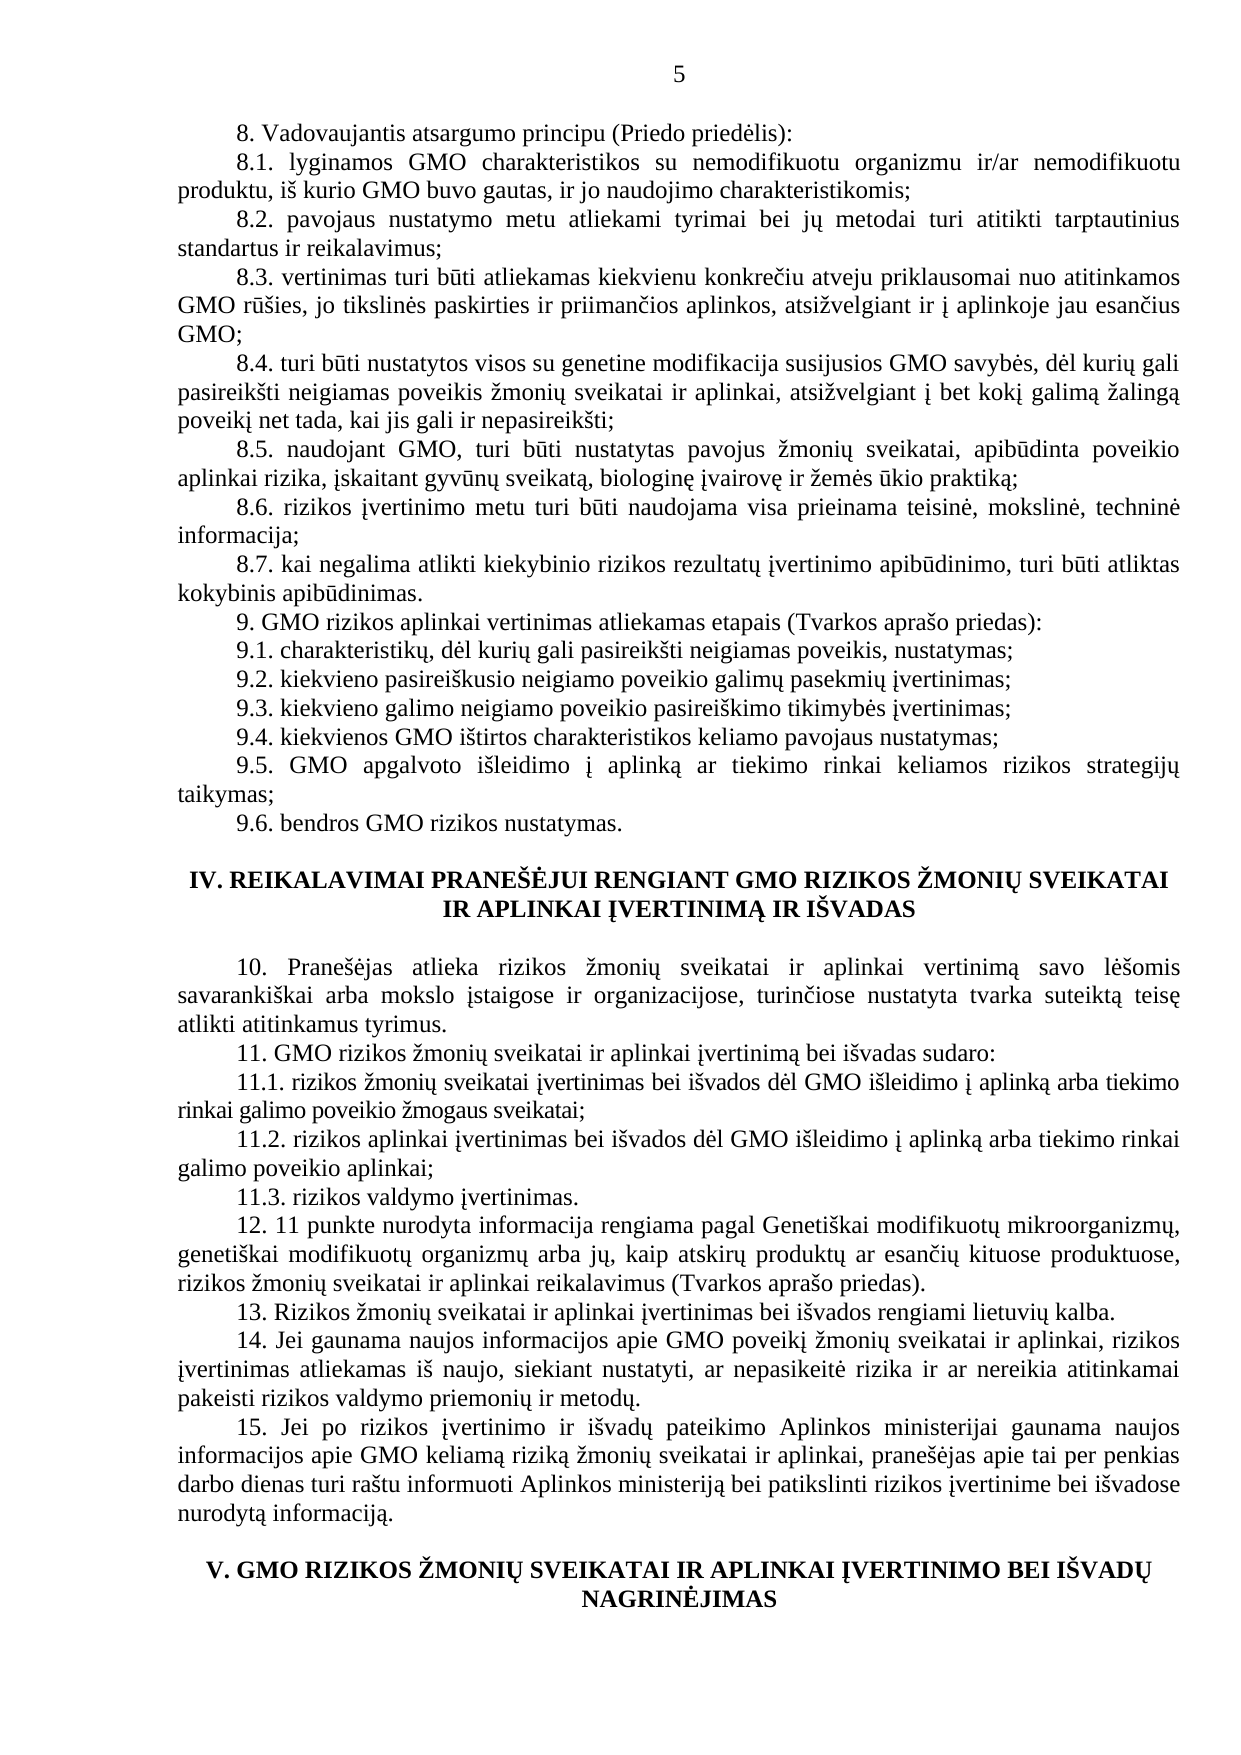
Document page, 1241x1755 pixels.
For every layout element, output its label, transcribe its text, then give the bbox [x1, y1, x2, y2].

text 9.6. bendros GMO rizikos nustatymas. [177, 808, 1181, 837]
text 12. 11 punkte nurodyta informacija rengiama pagal Genetiškai modifikuotų mikroorganizmų, genetiškai modifikuotų organizmų arba jų, kaip atskirų produktų ar esančių kituose produktuose, rizikos žmonių sveikatai ir aplinkai reikalavimus (Tvarkos aprašo priedas). [177, 1211, 1181, 1297]
text 10. Pranešėjas atlieka rizikos žmonių sveikatai ir aplinkai vertinimą savo lėšomis savarankiškai arba mokslo įstaigose ir organizacijose, turinčiose nustatyta tvarka suteiktą teisę atlikti atitinkamus tyrimus. [177, 952, 1181, 1038]
text 9.4. kiekvienos GMO ištirtos charakteristikos keliamo pavojaus nustatymas; [177, 722, 1181, 751]
text 14. Jei gaunama naujos informacijos apie GMO poveikį žmonių sveikatai ir aplinkai, rizikos įvertinimas atliekamas iš naujo, siekiant nustatyti, ar nepasikeitė rizika ir ar nereikia atitinkamai pakeisti rizikos valdymo priemonių ir metodų. [177, 1326, 1181, 1412]
text 8.3. vertinimas turi būti atliekamas kiekvienu konkrečiu atveju priklausomai nuo atitinkamos GMO rūšies, jo tikslinės paskirties ir priimančios aplinkos, atsižvelgiant ir į aplinkoje jau esančius GMO; [177, 262, 1181, 348]
text 8.1. lyginamos GMO charakteristikos su nemodifikuotu organizmu ir/ar nemodifikuotu produktu, iš kurio GMO buvo gautas, ir jo naudojimo charakteristikomis; [177, 147, 1181, 204]
text 8.4. turi būti nustatytos visos su genetine modifikacija susijusios GMO savybės, dėl kurių gali pasireikšti neigiamas poveikis žmonių sveikatai ir aplinkai, atsižvelgiant į bet kokį galimą žalingą poveikį net tada, kai jis gali ir nepasireikšti; [177, 348, 1181, 434]
text 8. Vadovaujantis atsargumo principu (Priedo priedėlis): [177, 118, 1181, 147]
text 13. Rizikos žmonių sveikatai ir aplinkai įvertinimas bei išvados rengiami lietuvių kalba. [177, 1297, 1181, 1326]
text 9.2. kiekvieno pasireiškusio neigiamo poveikio galimų pasekmių įvertinimas; [177, 664, 1181, 693]
text 11.2. rizikos aplinkai įvertinimas bei išvados dėl GMO išleidimo į aplinką arba tiekimo rinkai galimo poveikio aplinkai; [177, 1124, 1181, 1182]
text 9.5. GMO apgalvoto išleidimo į aplinką ar tiekimo rinkai keliamos rizikos strategijų taikymas; [177, 751, 1181, 808]
text 11.1. rizikos žmonių sveikatai įvertinimas bei išvados dėl GMO išleidimo į aplinką arba tiekimo rinkai galimo poveikio žmogaus sveikatai; [177, 1067, 1181, 1124]
text IV. REIKALAVIMAI PRANEŠĖJUI RENGIANT GMO RIZIKOS žmonių sveikatai ir APLINKAI įVERTINIMĄ IR IŠVADAS [177, 866, 1181, 923]
text 9.3. kiekvieno galimo neigiamo poveikio pasireiškimo tikimybės įvertinimas; [177, 693, 1181, 722]
text 9. GMO rizikos aplinkai vertinimas atliekamas etapais (Tvarkos aprašo priedas): [177, 607, 1181, 636]
text 15. Jei po rizikos įvertinimo ir išvadų pateikimo Aplinkos ministerijai gaunama naujos informacijos apie GMO keliamą riziką žmonių sveikatai ir aplinkai, pranešėjas apie tai per penkias darbo dienas turi raštu informuoti Aplinkos ministeriją bei patikslinti rizikos įvertinime bei išvadose nurodytą informaciją. [177, 1412, 1181, 1527]
text 11. GMO rizikos žmonių sveikatai ir aplinkai įvertinimą bei išvadas sudaro: [177, 1038, 1181, 1067]
text 8.5. naudojant GMO, turi būti nustatytas pavojus žmonių sveikatai, apibūdinta poveikio aplinkai rizika, įskaitant gyvūnų sveikatą, biologinę įvairovę ir žemės ūkio praktiką; [177, 434, 1181, 492]
text v. GMO rizikos žmonių sveikatai ir aplinkai Įvertinimo bei išvadų nagrinėjimas [177, 1556, 1181, 1613]
text 8.6. rizikos įvertinimo metu turi būti naudojama visa prieinama teisinė, mokslinė, techninė informacija; [177, 492, 1181, 549]
text 11.3. rizikos valdymo įvertinimas. [177, 1182, 1181, 1211]
text 8.7. kai negalima atlikti kiekybinio rizikos rezultatų įvertinimo apibūdinimo, turi būti atliktas kokybinis apibūdinimas. [177, 549, 1181, 607]
text 8.2. pavojaus nustatymo metu atliekami tyrimai bei jų metodai turi atitikti tarptautinius standartus ir reikalavimus; [177, 204, 1181, 262]
text 9.1. charakteristikų, dėl kurių gali pasireikšti neigiamas poveikis, nustatymas; [177, 636, 1181, 664]
